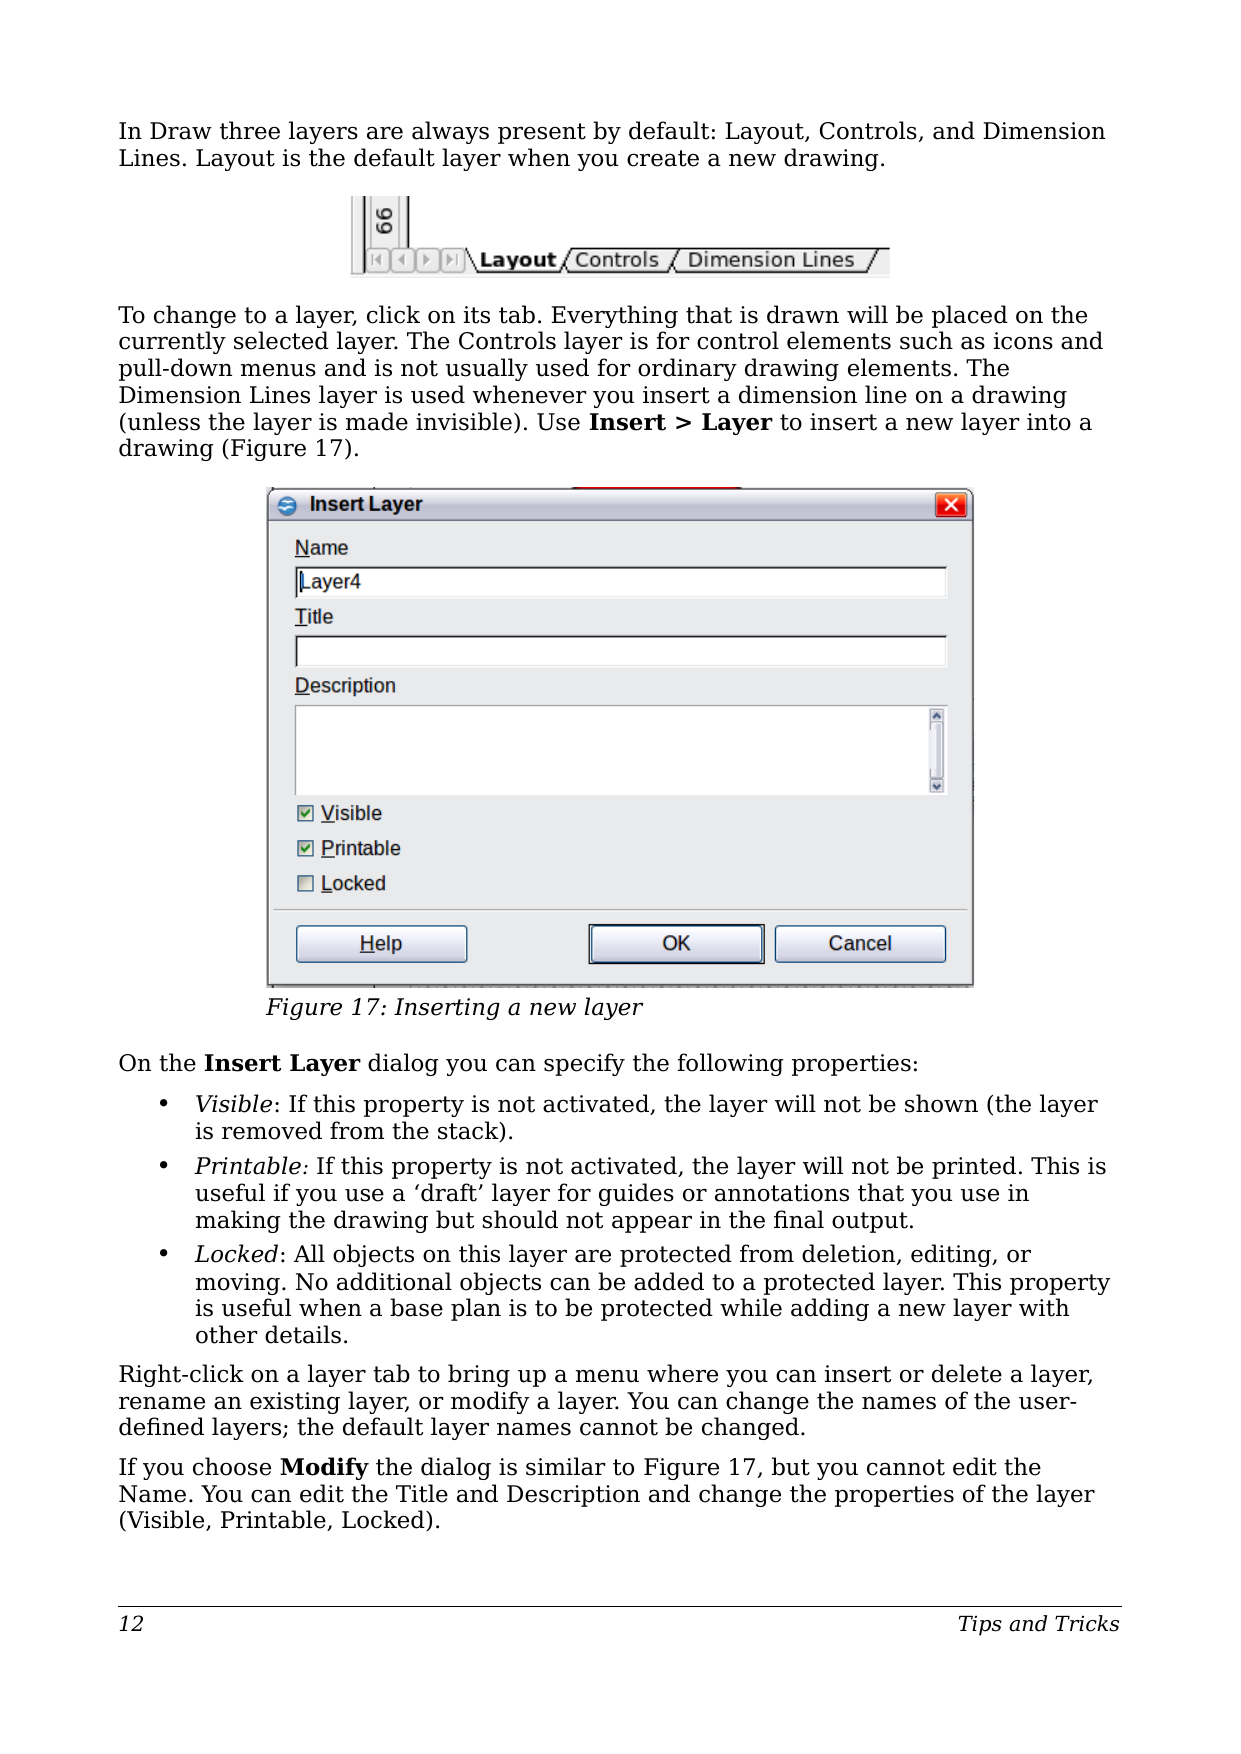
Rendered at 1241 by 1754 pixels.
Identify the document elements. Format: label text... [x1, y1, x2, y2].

text Figure 17: Inserting a new layer [266, 994, 974, 1020]
text In Draw three layers are always present by default: Layout, Controls, and Dimension Lines. Layout is the default layer when you create a new drawing. [118, 118, 1122, 171]
list Printable: If this property is not activated, the layer will not be printed. This is useful if you use a ‘draft’ layer for guides or annotations that you use in making the drawing but should not appear in the final output. [156, 1151, 1122, 1233]
list Locked: All objects on this layer are protected from deletion, editing, or moving. No additional objects can be added to a protected layer. This property is useful when a base plan is to be protected while adding a new layer with other details. [156, 1240, 1122, 1349]
picture [266, 487, 975, 988]
list Visible: If this property is not activated, the layer will not be shown (the layer is removed from the stack). [156, 1089, 1122, 1145]
text On the Insert Layer dialog you can specify the following properties: [118, 1049, 1122, 1076]
text If you choose Modify the dialog is similar to Figure 17, but you cannot edit the Name. You can edit the Title and Description and change the properties of the layer (Visible, Printable, Locked). [118, 1454, 1122, 1534]
text To change to a layer, click on its tab. Everything that is drawn will be placed on the currently selected layer. The Controls layer is for control elements such as icons and pull-down menus and is not usually used for ordinary drawing elements. The Dimension Lines layer is used whenever you insert a dimension line on a drawing (unless the layer is made invisible). Use Insert > Layer to insert a new layer into a drawing (Figure 17). [118, 302, 1122, 462]
text Right-click on a layer tab to bring up a menu where you can insert or delete a layer, rename an existing layer, or modify a layer. You can change the names of the user-defined layers; the default layer names cannot be changed. [118, 1361, 1122, 1441]
picture [350, 196, 890, 278]
